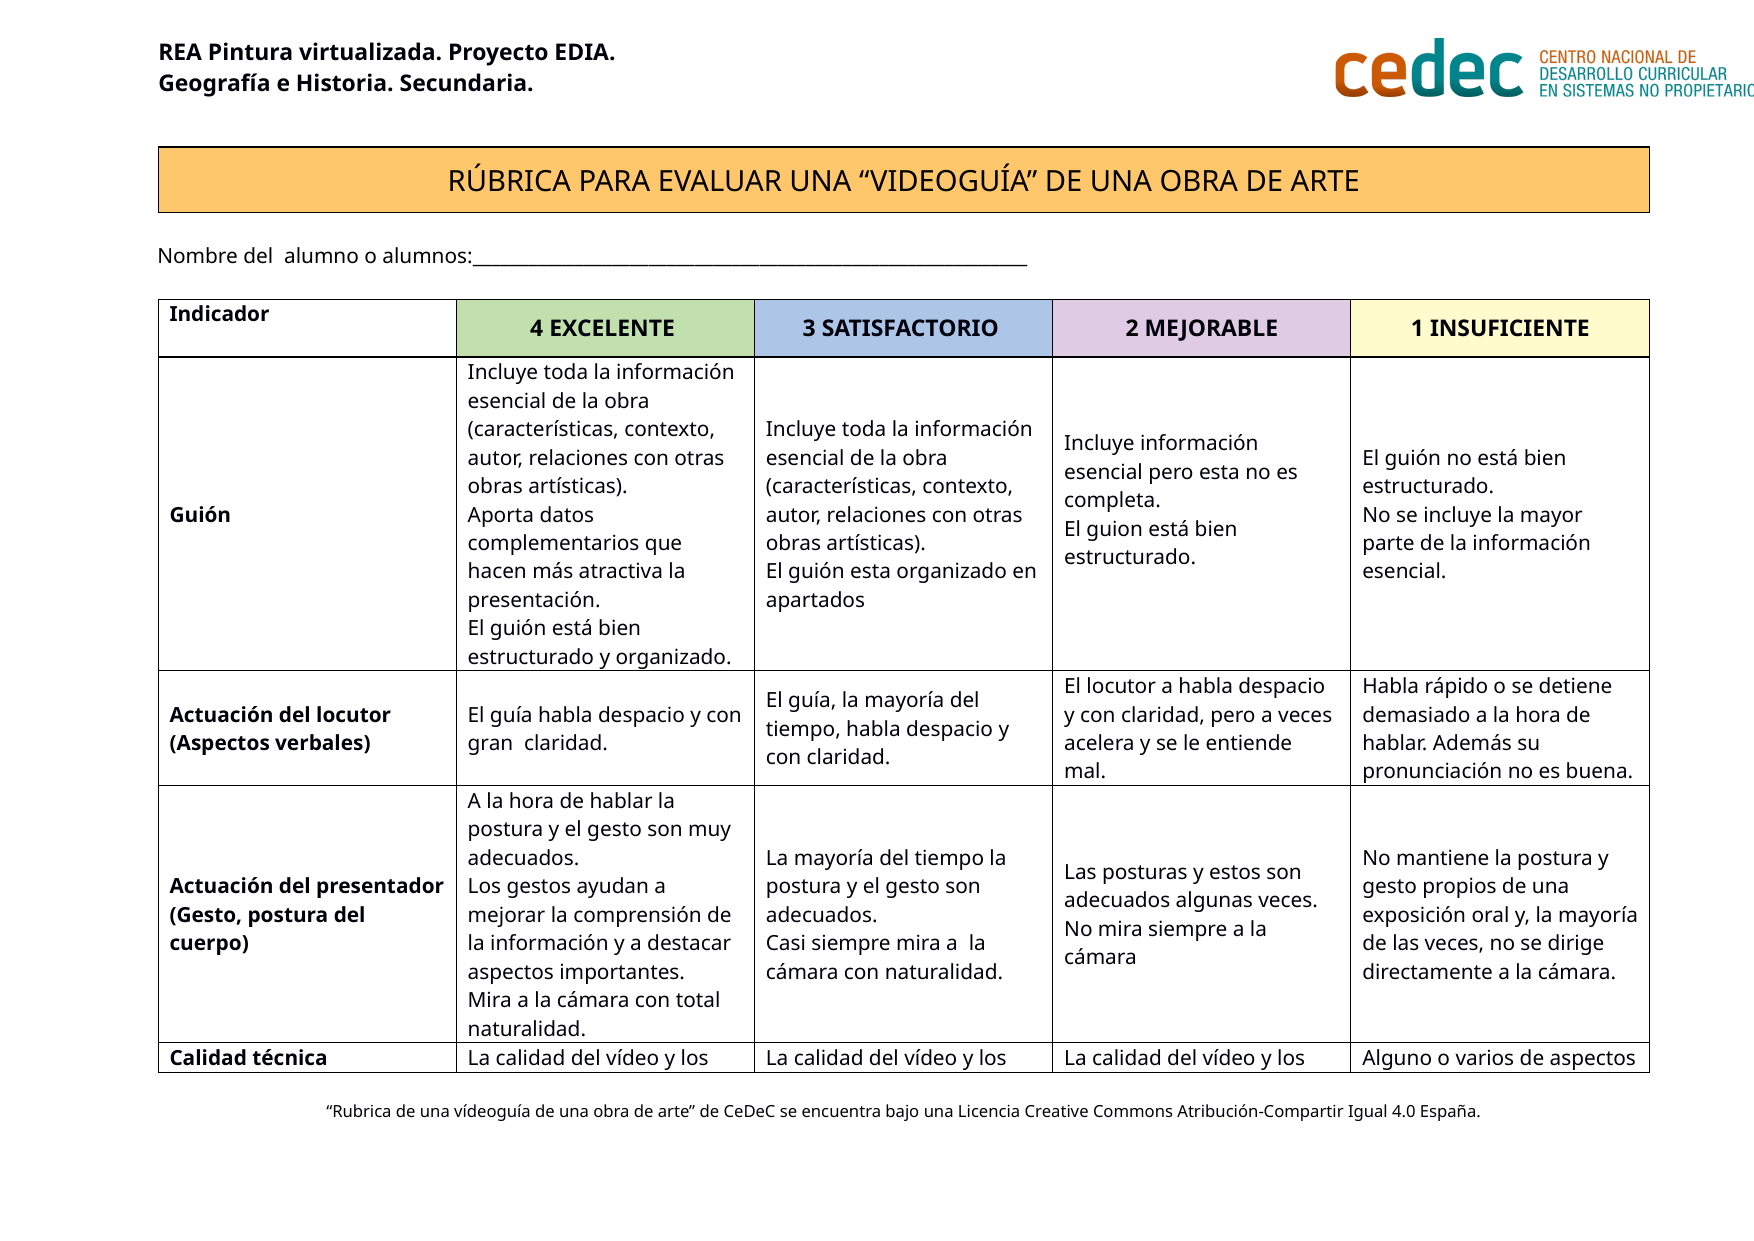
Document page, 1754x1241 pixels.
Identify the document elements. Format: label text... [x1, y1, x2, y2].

table_cell El guía habla despacio y con gran claridad. [457, 671, 754, 785]
table_header Indicador [159, 300, 456, 356]
table_cell La mayoría del tiempo la postura y el gesto son adecuados. Casi siempre mira a la cámara con naturalidad. [755, 786, 1052, 1042]
text Nombre del alumno o alumnos:____________________________________________________________ [152, 242, 1638, 270]
table_cell El guión no está bien estructurado. No se incluye la mayor parte de la información esencial. [1351, 358, 1649, 670]
table_cell Incluye toda la información esencial de la obra (características, contexto, autor, relaciones con otras obras artísticas). El guión esta organizado en apartados [755, 358, 1052, 670]
table_cell A la hora de hablar la postura y el gesto son muy adecuados. Los gestos ayudan a mejorar la comprensión de la información y a destacar aspectos importantes. Mira a la cámara con total naturalidad. [457, 786, 754, 1042]
table_cell Incluye toda la información esencial de la obra (características, contexto, autor, relaciones con otras obras artísticas). Aporta datos complementarios que hacen más atractiva la presentación. El guión está bien estructurado y organizado. [457, 358, 754, 670]
picture [1335, 38, 1754, 97]
table_cell Incluye información esencial pero esta no es completa. El guion está bien estructurado. [1053, 358, 1350, 670]
table_cell El locutor a habla despacio y con claridad, pero a veces acelera y se le entiende mal. [1053, 671, 1350, 785]
table_cell Alguno o varios de aspectos [1351, 1043, 1649, 1072]
table_cell La calidad del vídeo y los [457, 1043, 754, 1072]
table_header 2 MEJORABLE [1053, 300, 1350, 356]
table_cell Guión [159, 358, 456, 670]
table_cell El guía, la mayoría del tiempo, habla despacio y con claridad. [755, 671, 1052, 785]
table_cell La calidad del vídeo y los [1053, 1043, 1350, 1072]
table_header 3 SATISFACTORIO [755, 300, 1052, 356]
table_cell Las posturas y estos son adecuados algunas veces. No mira siempre a la cámara [1053, 786, 1350, 1042]
table_cell Actuación del locutor (Aspectos verbales) [159, 671, 456, 785]
table_header RÚBRICA PARA EVALUAR UNA “VIDEOGUÍA” DE UNA OBRA DE ARTE [159, 148, 1649, 212]
table_cell Habla rápido o se detiene demasiado a la hora de hablar. Además su pronunciación no es buena. [1351, 671, 1649, 785]
table_cell Calidad técnica [159, 1043, 456, 1072]
table_header 1 INSUFICIENTE [1351, 300, 1649, 356]
table_cell No mantiene la postura y gesto propios de una exposición oral y, la mayoría de las veces, no se dirige directamente a la cámara. [1351, 786, 1649, 1042]
table_cell La calidad del vídeo y los [755, 1043, 1052, 1072]
table_header 4 EXCELENTE [457, 300, 754, 356]
table_cell Actuación del presentador (Gesto, postura del cuerpo) [159, 786, 456, 1042]
